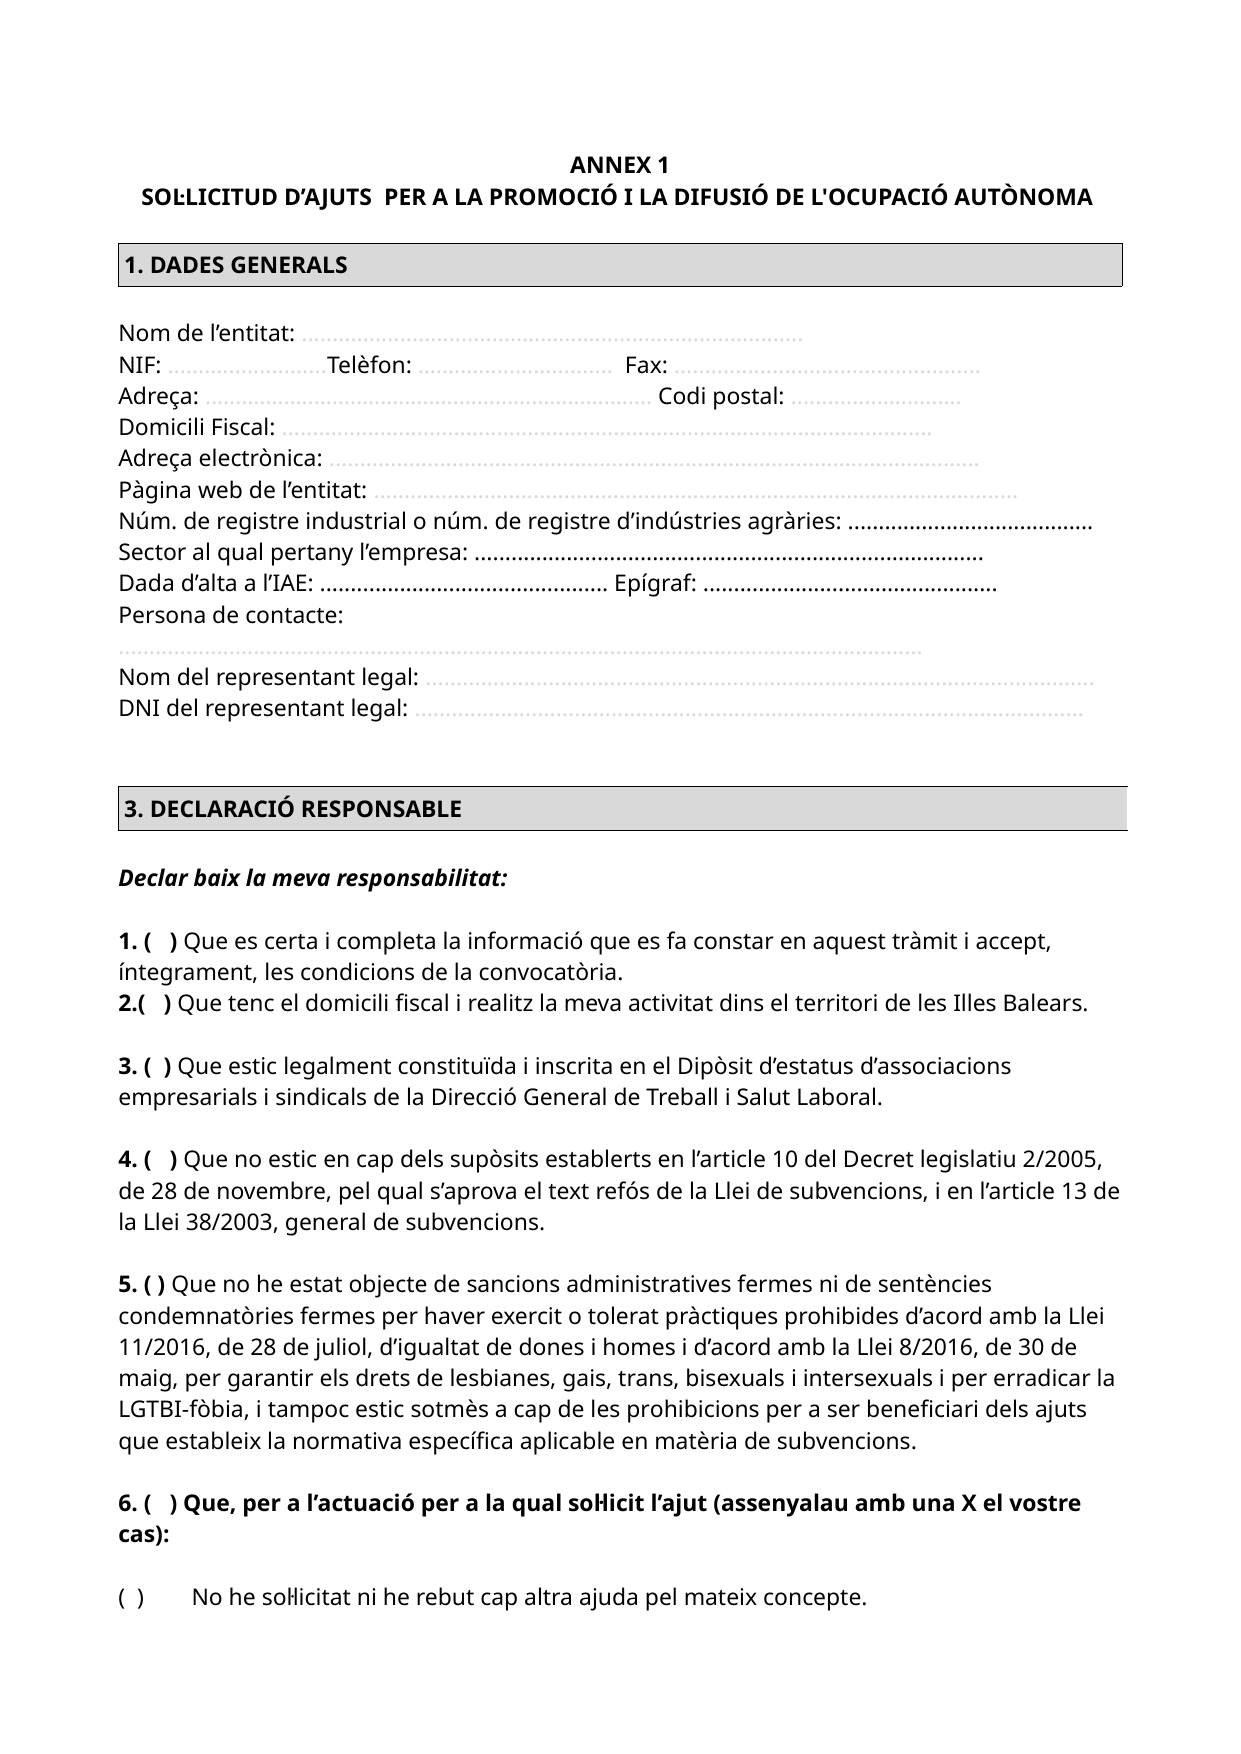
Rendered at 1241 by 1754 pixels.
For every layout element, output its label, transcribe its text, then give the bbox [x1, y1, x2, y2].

text 4. ( ) Que no estic en cap dels supòsits establerts en l’article 10 del Decret legislatiu 2/2005, de 28 de novembre, pel qual s’aprova el text refós de la Llei de subvencions, i en l’article 13 de la Llei 38/2003, general de subvencions. [118, 1143, 1122, 1237]
text ANNEX 1 [118, 149, 1122, 181]
text 1. ( ) Que es certa i completa la informació que es fa constar en aquest tràmit i accept, íntegrament, les condicions de la convocatòria. [118, 924, 1122, 987]
text Nom de l’entitat: .................................…………….................................. [118, 317, 1122, 348]
table_header 1. DADES GENERALS [119, 244, 1122, 286]
text Adreça electrònica: .......................................................................................................... [118, 442, 1122, 473]
text SOL·LICITUD D’AJUTS per a la promoció i la difusió de l'ocupació autònoma [118, 181, 1122, 212]
text 3. ( ) Que estic legalment constituïda i inscrita en el Dipòsit d’estatus d’associacions empresarials i sindicals de la Direcció General de Treball i Salut Laboral. [118, 1049, 1122, 1112]
text 5. ( ) Que no he estat objecte de sancions administratives fermes ni de sentències condemnatòries fermes per haver exercit o tolerat pràctiques prohibides d’acord amb la Llei 11/2016, de 28 de juliol, d’igualtat de dones i homes i d’acord amb la Llei 8/2016, de 30 de maig, per garantir els drets de lesbianes, gais, trans, bisexuals i intersexuals i per erradicar la LGTBI-fòbia, i tampoc estic sotmès a cap de les prohibicions per a ser beneficiari dels ajuts que estableix la normativa específica aplicable en matèria de subvencions. [118, 1268, 1122, 1456]
text Núm. de registre industrial o núm. de registre d’indústries agràries: ........................................ [118, 505, 1122, 536]
text Nom del representant legal: ............................................................................................................. [118, 661, 1122, 692]
text 2.( ) Que tenc el domicili fiscal i realitz la meva activitat dins el territori de les Illes Balears. [118, 987, 1122, 1018]
text Dada d’alta a l’IAE: ............................................... Epígraf: ................................................ [118, 567, 1122, 598]
text DNI del representant legal: ............................................................................................................. [118, 692, 1122, 723]
text Persona de contacte: ................................................................................................................................... [118, 598, 1122, 661]
text Declar baix la meva responsabilitat: [118, 862, 1122, 893]
text Pàgina web de l’entitat: ......................................................................................................... [118, 473, 1122, 505]
text Adreça: ……………………………………………………………….. Codi postal: ..............…..…...… [118, 380, 1122, 411]
text NIF: .......…................Telèfon: .…….….....…….......... Fax: .................................................. [118, 348, 1122, 380]
text ( ) No he sol·licitat ni he rebut cap altra ajuda pel mateix concepte. [118, 1581, 1122, 1612]
table_header 3. DECLARACIÓ RESPONSABLE [119, 787, 1127, 830]
text Domicili Fiscal: .......................................................................................................... [118, 411, 1122, 442]
text 6. ( ) Que, per a l’actuació per a la qual sol·licit l’ajut (assenyalau amb una X el vostre cas): [118, 1487, 1122, 1549]
text Sector al qual pertany l’empresa: ................................................................................... [118, 536, 1122, 567]
